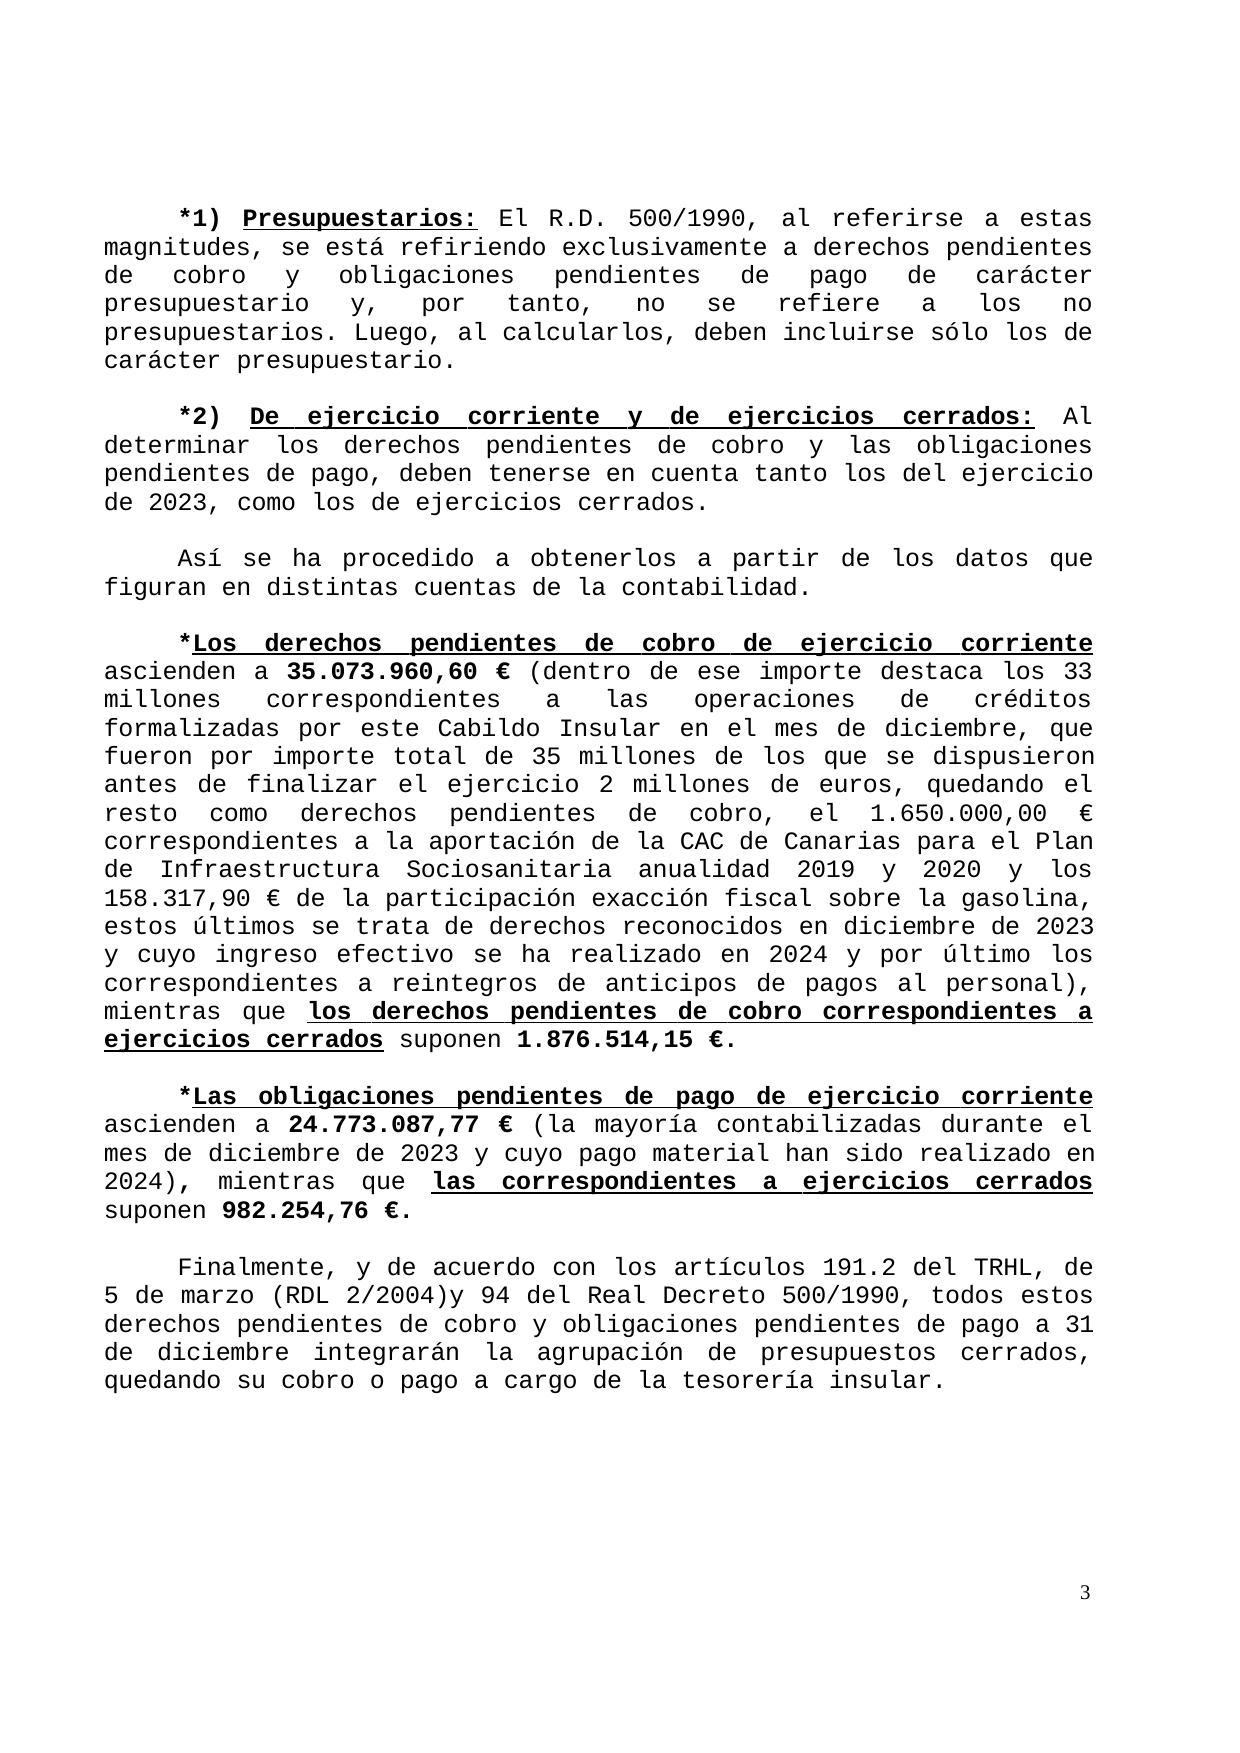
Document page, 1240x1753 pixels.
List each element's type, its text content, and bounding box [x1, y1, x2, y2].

text 158.317,90 € de la participación exacción fiscal sobre la gasolina, estos últimos se trata de derechos reconocidos en diciembre de 2023 y cuyo ingreso efectivo se ha realizado en 2024 y por último los correspondientes a reintegros de anticipos de pagos al personal), mientras que los derechos pendientes de cobro correspondientes a ejercicios cerrados suponen 1.876.514,15 €. [103, 883, 1229, 1053]
text 3 [1080, 1580, 1229, 1604]
text *1) Presupuestarios: El R.D. 500/1990, al referirse a estas magnitudes, se está refiriendo exclusivamente a derechos pendientes de cobro y obligaciones pendientes de pago de carácter presupuestario y, por tanto, no se refiere a los no presupuestarios. Luego, al calcularlos, deben incluirse sólo los de carácter presupuestario. [103, 204, 1229, 374]
text Así se ha procedido a obtenerlos a partir de los datos que figuran en distintas cuentas de la contabilidad. [103, 544, 1229, 601]
text *2) De ejercicio corriente y de ejercicios cerrados: Al determinar los derechos pendientes de cobro y las obligaciones pendientes de pago, deben tenerse en cuenta tanto los del ejercicio de 2023, como los de ejercicios cerrados. [103, 402, 1229, 516]
text *Los derechos pendientes de cobro de ejercicio corriente ascienden a 35.073.960,60 € (dentro de ese importe destaca los 33 millones correspondientes a las operaciones de créditos formalizadas por este Cabildo Insular en el mes de diciembre, que fueron por importe total de 35 millones de los que se dispusieron antes de finalizar el ejercicio 2 millones de euros, quedando el resto como derechos pendientes de cobro, el 1.650.000,00 € correspondientes a la aportación de la CAC de Canarias para el Plan de Infraestructura Sociosanitaria anualidad 2019 y 2020 y los [103, 628, 1229, 883]
text *Las obligaciones pendientes de pago de ejercicio corriente ascienden a 24.773.087,77 € (la mayoría contabilizadas durante el mes de diciembre de 2023 y cuyo pago material han sido realizado en 2024), mientras que las correspondientes a ejercicios cerrados suponen 982.254,76 €. [103, 1082, 1229, 1224]
text Finalmente, y de acuerdo con los artículos 191.2 del TRHL, de 5 de marzo (RDL 2/2004)y 94 del Real Decreto 500/1990, todos estos derechos pendientes de cobro y obligaciones pendientes de pago a 31 de diciembre integrarán la agrupación de presupuestos cerrados, quedando su cobro o pago a cargo de la tesorería insular. [103, 1253, 1229, 1394]
